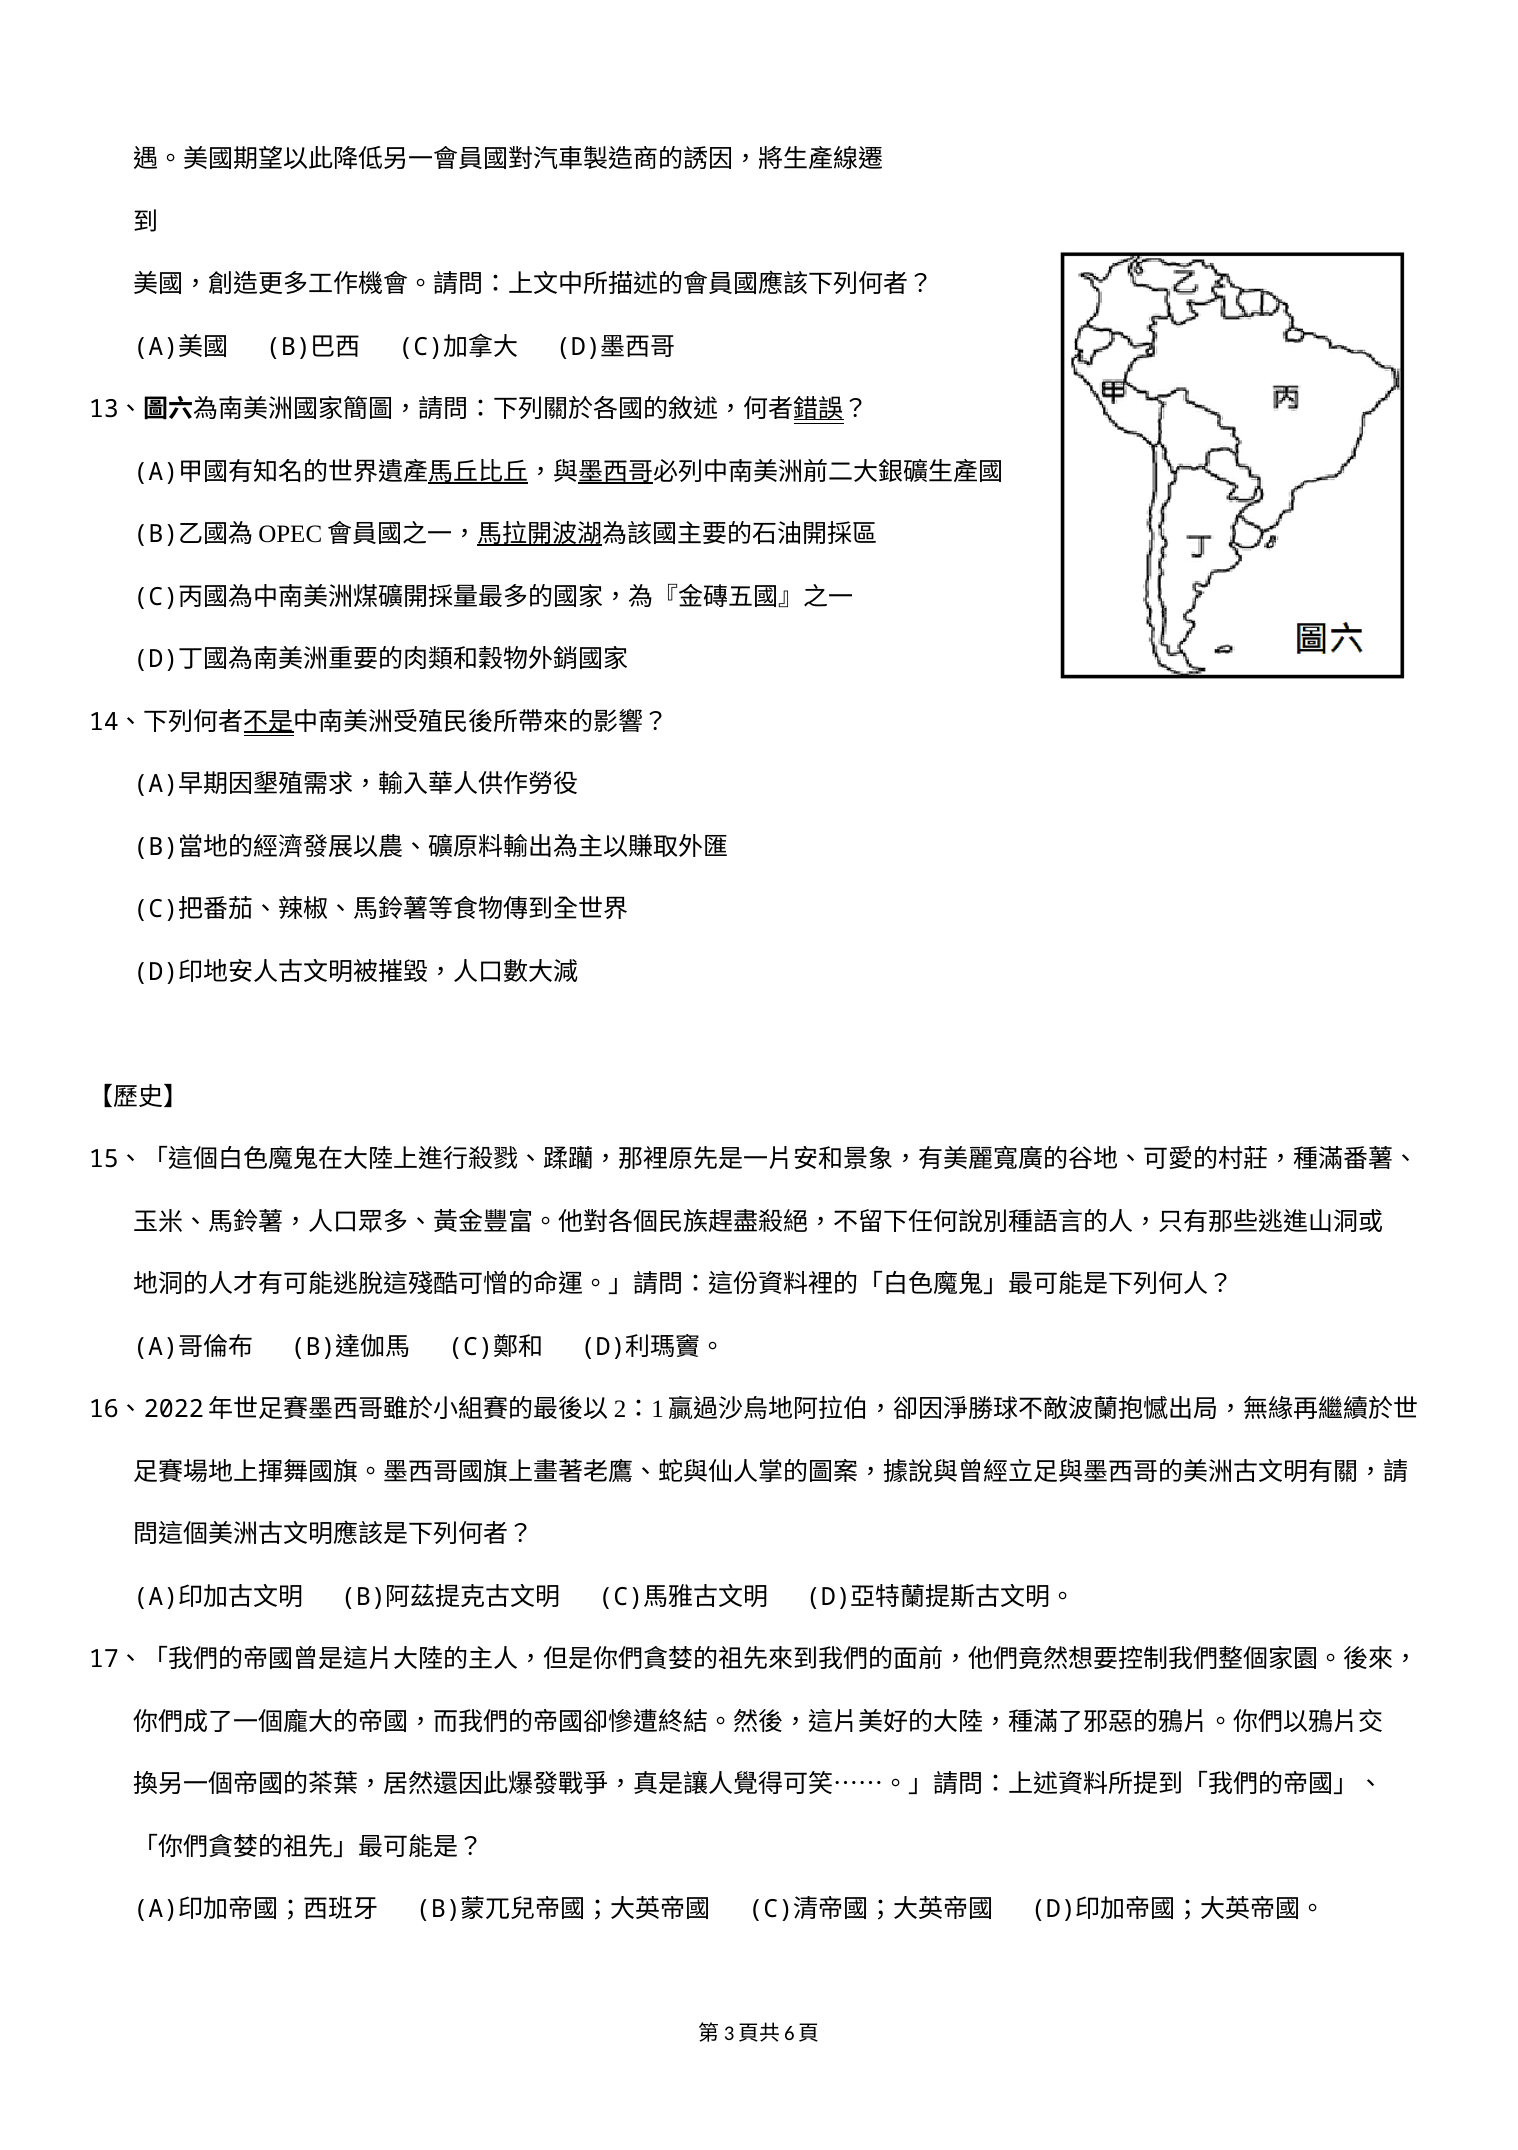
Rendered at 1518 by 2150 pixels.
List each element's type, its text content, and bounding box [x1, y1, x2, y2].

text 13、圖六為南美洲國家簡圖，請問：下列關於各國的敘述，何者錯誤？ [89, 365, 1055, 427]
text (A)哥倫布 (B)達伽馬 (C)鄭和 (D)利瑪竇。 [133, 1302, 1429, 1365]
text 14、下列何者不是中南美洲受殖民後所帶來的影響？ [89, 677, 1429, 740]
text [1410, 427, 1429, 490]
text (A)美國 (B)巴西 (C)加拿大 (D)墨西哥 [133, 302, 1055, 365]
text (A)甲國有知名的世界遺產馬丘比丘，與墨西哥必列中南美洲前二大銀礦生產國 [133, 427, 1055, 490]
text (A)早期因墾殖需求，輸入華人供作勞役 [133, 740, 1429, 802]
text [1410, 552, 1429, 615]
text [1410, 302, 1429, 365]
text 美國，創造更多工作機會。請問：上文中所描述的會員國應該下列何者？ [133, 240, 916, 302]
text (D)印地安人古文明被摧毀，人口數大減 [133, 927, 1429, 990]
text [1410, 490, 1429, 552]
text 遇。美國期望以此降低另一會員國對汽車製造商的誘因，將生產線遷到 [89, 115, 886, 240]
text 17、「我們的帝國曾是這片大陸的主人，但是你們貪婪的祖先來到我們的面前，他們竟然想要控制我們整個家園。後來，你們成了一個龐大的帝國，而我們的帝國卻慘遭終結。然後，這片美好的大陸，種滿了邪惡的鴉片。你們以鴉片交換另一個帝國的茶葉，居然還因此爆發戰爭，真是讓人覺得可笑……。」請問：上述資料所提到「我們的帝國」、「你們貪婪的祖先」最可能是？ [89, 1615, 1403, 1865]
text (B)乙國為OPEC會員國之一，馬拉開波湖為該國主要的石油開採區 [133, 490, 1055, 552]
text (D)丁國為南美洲重要的肉類和穀物外銷國家 [133, 615, 1055, 677]
text 【歷史】 [89, 1052, 1429, 1115]
text 15、「這個白色魔鬼在大陸上進行殺戮、蹂躪，那裡原先是一片安和景象，有美麗寬廣的谷地、可愛的村莊，種滿番薯、玉米、馬鈴薯，人口眾多、黃金豐富。他對各個民族趕盡殺絕，不留下任何說別種語言的人，只有那些逃進山洞或地洞的人才有可能逃脫這殘酷可憎的命運。」請問：這份資料裡的「白色魔鬼」最可能是下列何人？ [89, 1115, 1403, 1302]
text [1410, 365, 1429, 427]
text (A)印加古文明 (B)阿茲提克古文明 (C)馬雅古文明 (D)亞特蘭提斯古文明。 [133, 1552, 1429, 1615]
text (A)印加帝國；西班牙 (B)蒙兀兒帝國；大英帝國 (C)清帝國；大英帝國 (D)印加帝國；大英帝國。 [133, 1865, 1429, 1927]
text (C)把番茄、辣椒、馬鈴薯等食物傳到全世界 [133, 865, 1429, 927]
text (C)丙國為中南美洲煤礦開採量最多的國家，為『金磚五國』之一 [133, 552, 1055, 615]
text [1410, 615, 1429, 677]
text (B)當地的經濟發展以農、礦原料輸出為主以賺取外匯 [133, 802, 1429, 865]
text 16、2022年世足賽墨西哥雖於小組賽的最後以2：1贏過沙烏地阿拉伯，卻因淨勝球不敵波蘭抱憾出局，無緣再繼續於世足賽場地上揮舞國旗。墨西哥國旗上畫著老鷹、蛇與仙人掌的圖案，據說與曾經立足與墨西哥的美洲古文明有關，請問這個美洲古文明應該是下列何者？ [89, 1365, 1429, 1552]
